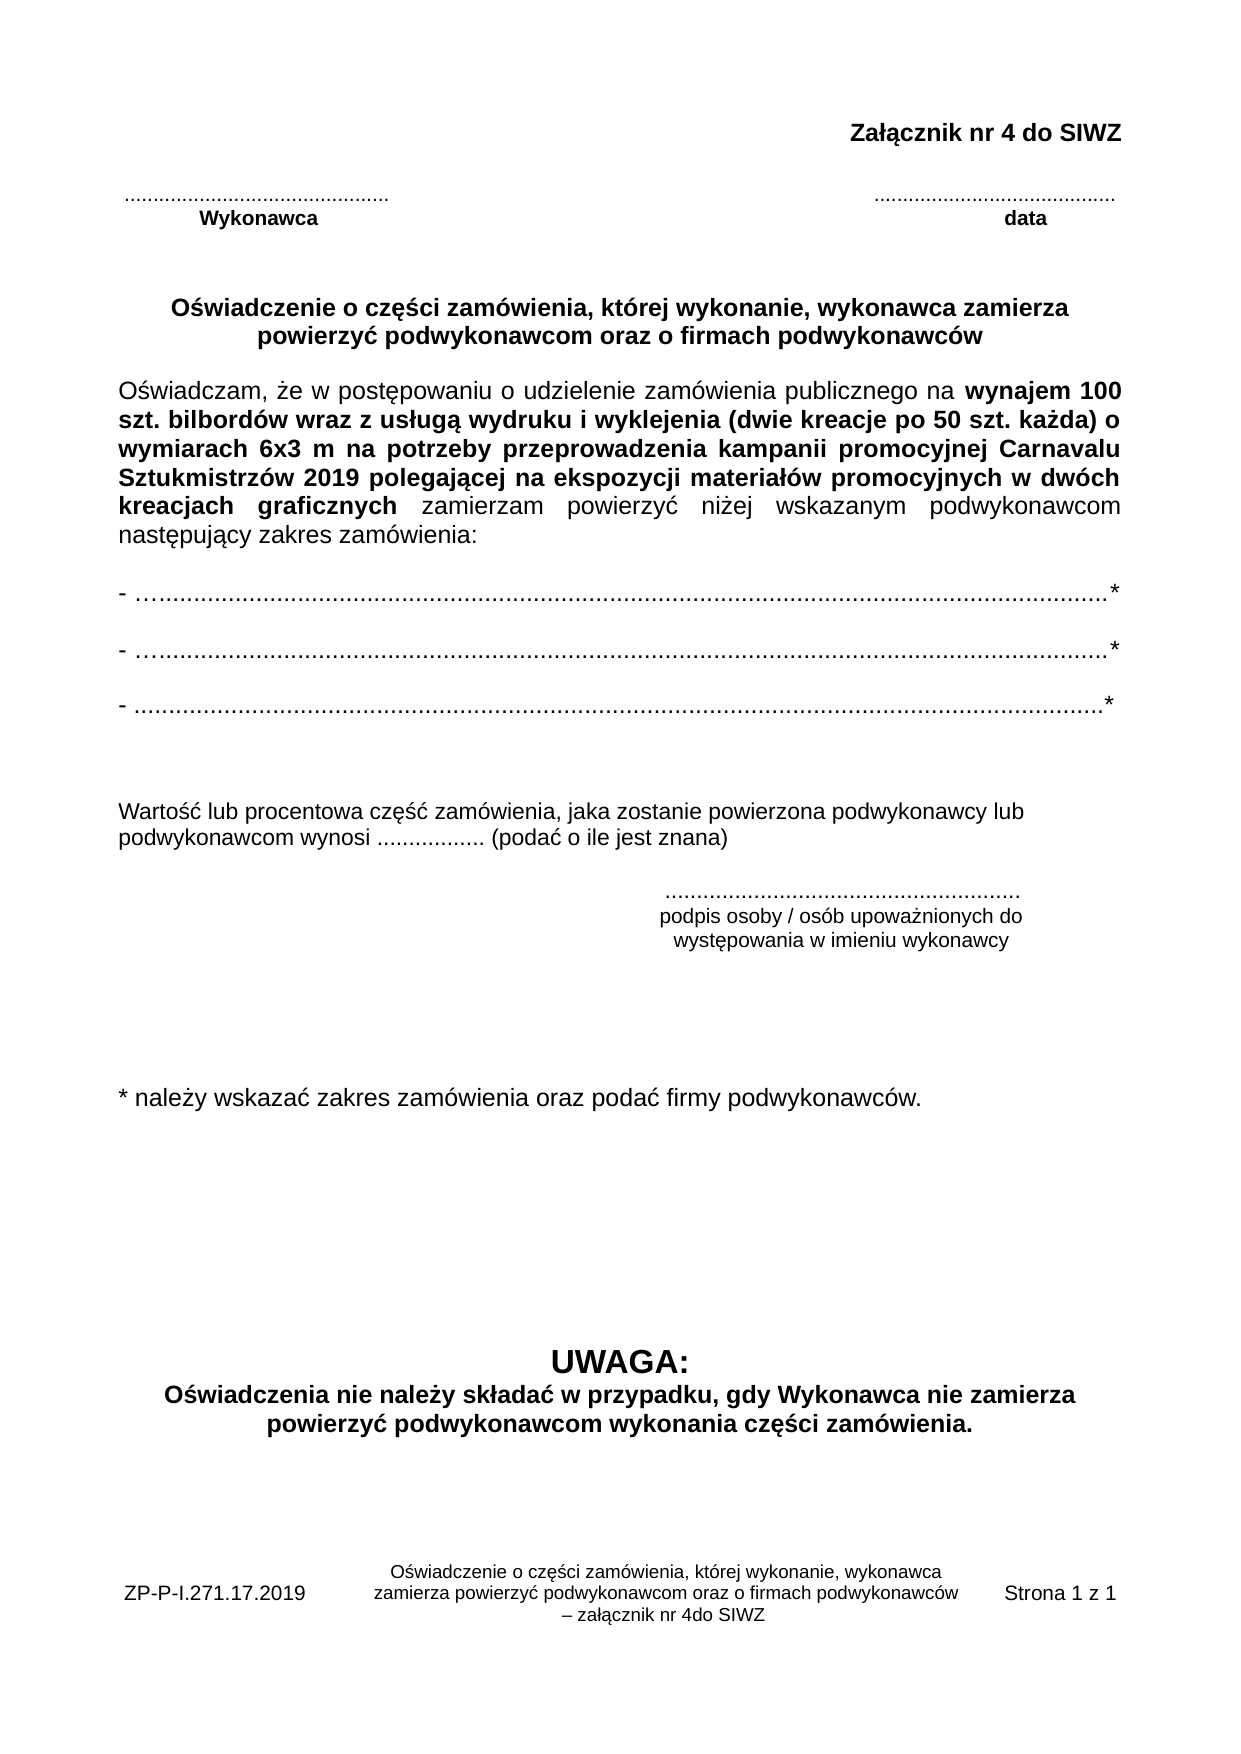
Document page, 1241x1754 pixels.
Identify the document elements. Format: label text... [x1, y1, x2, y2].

text - ............................................................................................................................................* [118, 690, 1122, 719]
text ........................................................ [563, 877, 1122, 903]
text UWAGA: [118, 1342, 1122, 1380]
text Wartość lub procentowa część zamówienia, jaka zostanie powierzona podwykonawcy lub podwykonawcom wynosi ................. (podać o ile jest znana) [118, 798, 1122, 851]
text podpis osoby / osób upoważnionych do występowania w imieniu wykonawcy [560, 903, 1122, 951]
text - ….........................................................................................................................................* [118, 635, 1122, 664]
table_header .......................................... data [620, 176, 1122, 235]
text Oświadczam, że w postępowaniu o udzielenie zamówienia publicznego na wynajem 100 szt. bilbordów wraz z usługą wydruku i wyklejenia (dwie kreacje po 50 szt. każda) o wymiarach 6x3 m na potrzeby przeprowadzenia kampanii promocyjnej Carnavalu Sztukmistrzów 2019 polegającej na ekspozycji materiałów promocyjnych w dwóch kreacjach graficznych zamierzam powierzyć niżej wskazanym podwykonawcom następujący zakres zamówienia: [118, 376, 1122, 549]
text * należy wskazać zakres zamówienia oraz podać firmy podwykonawców. [118, 1083, 1122, 1112]
text - ….........................................................................................................................................* [118, 578, 1122, 606]
text Oświadczenia nie należy składać w przypadku, gdy Wykonawca nie zamierza powierzyć podwykonawcom wykonania części zamówienia. [118, 1380, 1122, 1438]
subtitle Załącznik nr 4 do SIWZ [118, 118, 1122, 147]
table_header .............................................. Wykonawca [118, 176, 620, 235]
text Oświadczenie o części zamówienia, której wykonanie, wykonawca zamierza powierzyć podwykonawcom oraz o firmach podwykonawców [118, 292, 1122, 350]
